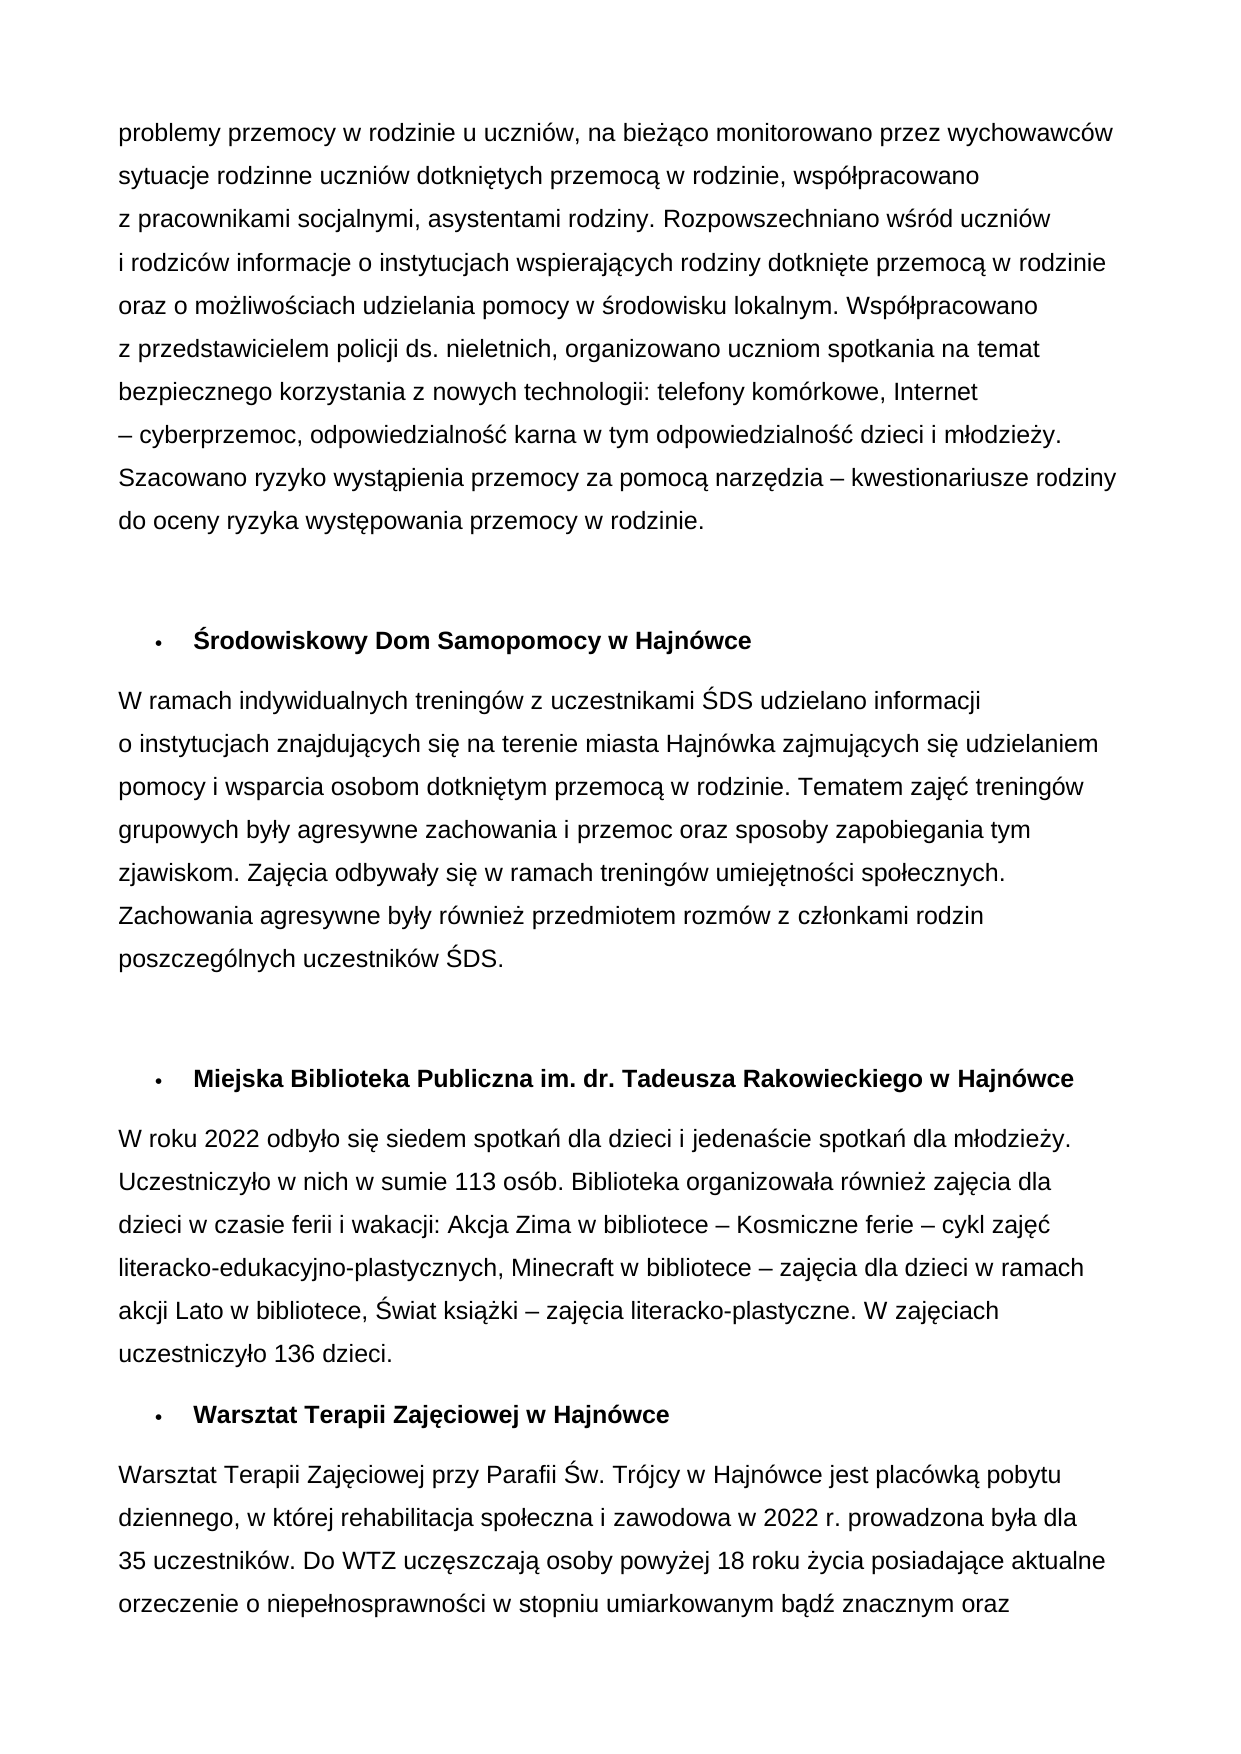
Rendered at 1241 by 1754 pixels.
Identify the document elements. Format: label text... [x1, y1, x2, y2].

list Warsztat Terapii Zajęciowej w Hajnówce [156, 1400, 1122, 1429]
list Środowiskowy Dom Samopomocy w Hajnówce [156, 626, 1122, 654]
text W ramach indywidualnych treningów z uczestnikami ŚDS udzielano informacji o instytucjach znajdujących się na terenie miasta Hajnówka zajmujących się udzielaniem pomocy i wsparcia osobom dotkniętym przemocą w rodzinie. Tematem zajęć treningów grupowych były agresywne zachowania i przemoc oraz sposoby zapobiegania tym zjawiskom. Zajęcia odbywały się w ramach treningów umiejętności społecznych. Zachowania agresywne były również przedmiotem rozmów z członkami rodzin poszczególnych uczestników ŚDS. [118, 686, 1122, 973]
text Warsztat Terapii Zajęciowej przy Parafii Św. Trójcy w Hajnówce jest placówką pobytu dziennego, w której rehabilitacja społeczna i zawodowa w 2022 r. prowadzona była dla 35 uczestników. Do WTZ uczęszczają osoby powyżej 18 roku życia posiadające aktualne orzeczenie o niepełnosprawności w stopniu umiarkowanym bądź znacznym oraz [118, 1460, 1122, 1618]
list Miejska Biblioteka Publiczna im. dr. Tadeusza Rakowieckiego w Hajnówce [156, 1064, 1122, 1093]
text W roku 2022 odbyło się siedem spotkań dla dzieci i jedenaście spotkań dla młodzieży. Uczestniczyło w nich w sumie 113 osób. Biblioteka organizowała również zajęcia dla dzieci w czasie ferii i wakacji: Akcja Zima w bibliotece – Kosmiczne ferie – cykl zajęć literacko-edukacyjno-plastycznych, Minecraft w bibliotece – zajęcia dla dzieci w ramach akcji Lato w bibliotece, Świat książki – zajęcia literacko-plastyczne. W zajęciach uczestniczyło 136 dzieci. [118, 1124, 1122, 1368]
list problemy przemocy w rodzinie u uczniów, na bieżąco monitorowano przez wychowawców sytuacje rodzinne uczniów dotkniętych przemocą w rodzinie, współpracowano z pracownikami socjalnymi, asystentami rodziny. Rozpowszechniano wśród uczniów i rodziców informacje o instytucjach wspierających rodziny dotknięte przemocą w rodzinie oraz o możliwościach udzielania pomocy w środowisku lokalnym. Współpracowano z przedstawicielem policji ds. nieletnich, organizowano uczniom spotkania na temat bezpiecznego korzystania z nowych technologii: telefony komórkowe, Internet – cyberprzemoc, odpowiedzialność karna w tym odpowiedzialność dzieci i młodzieży. Szacowano ryzyko wystąpienia przemocy za pomocą narzędzia – kwestionariusze rodziny do oceny ryzyka występowania przemocy w rodzinie. [118, 118, 1122, 535]
